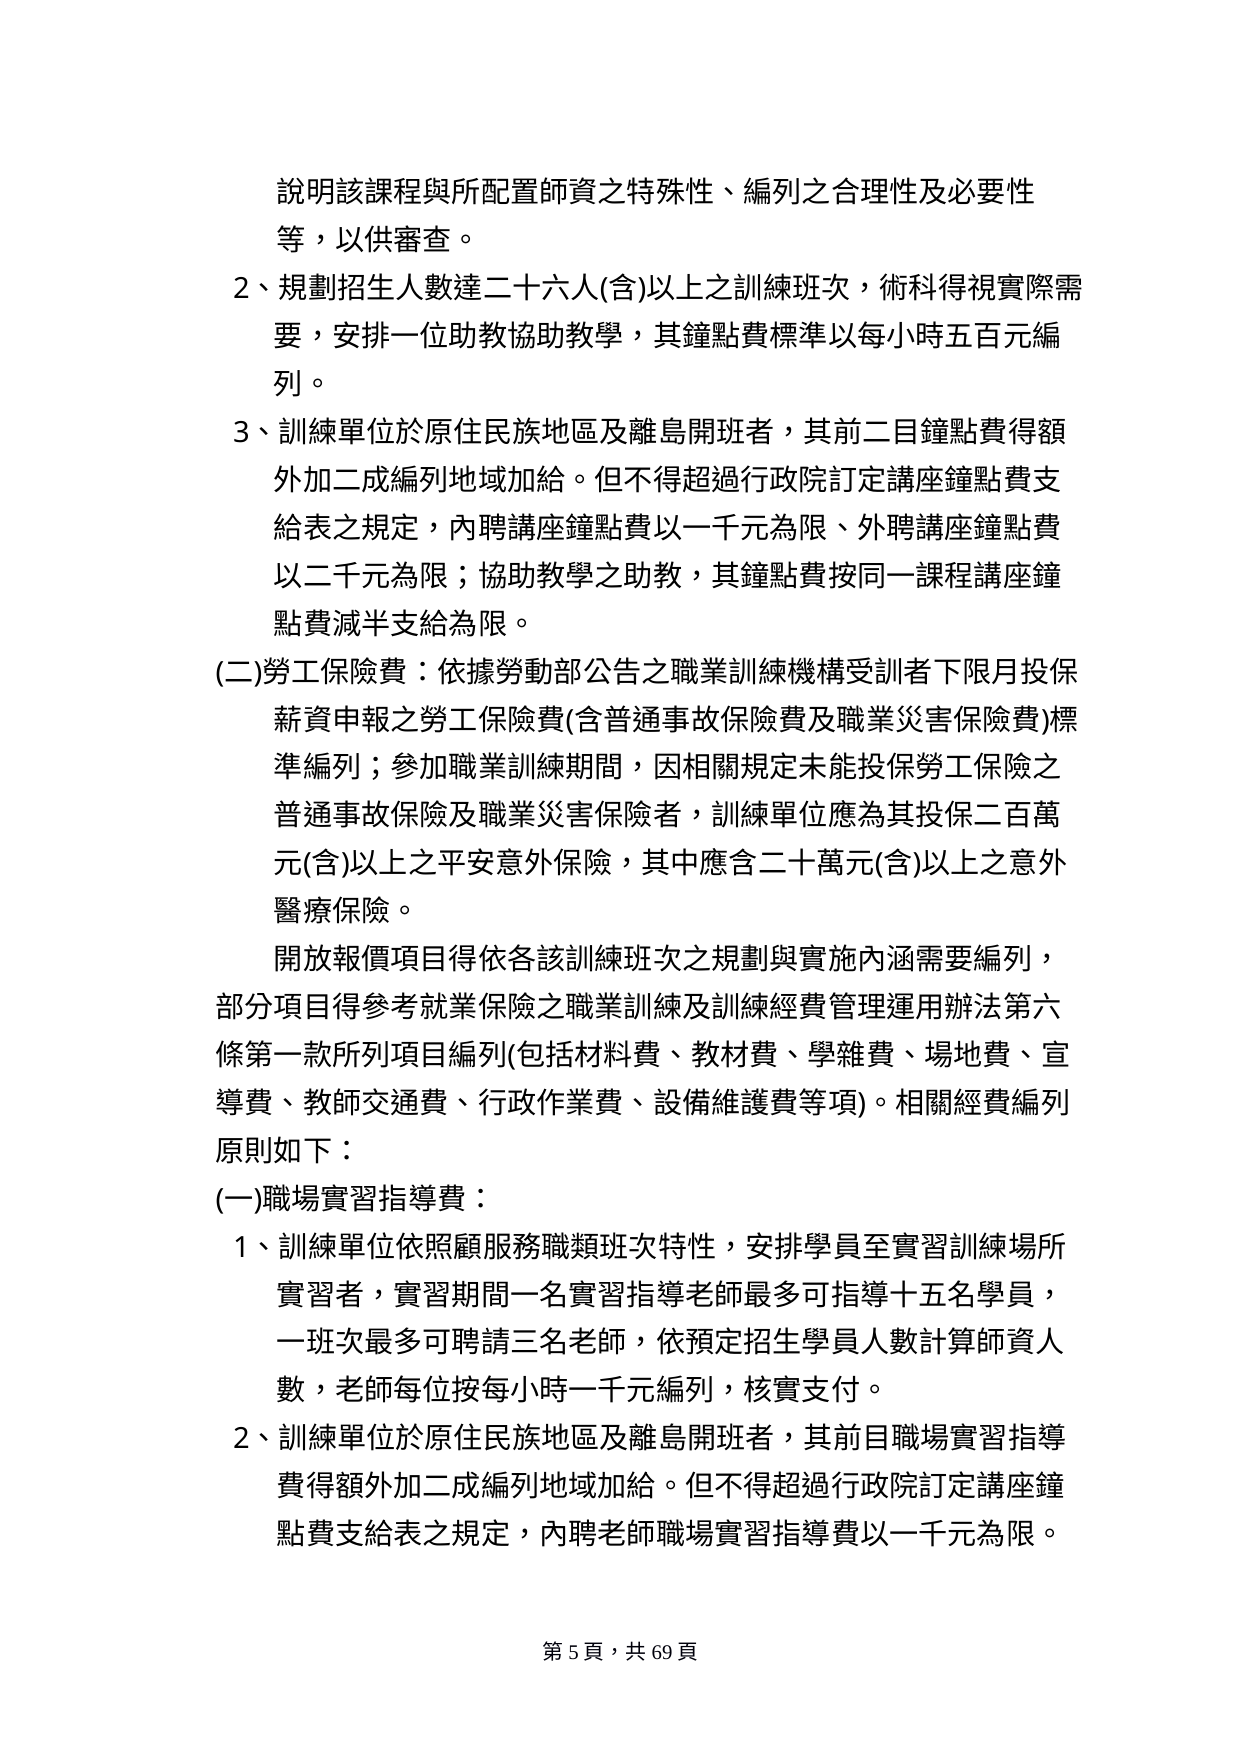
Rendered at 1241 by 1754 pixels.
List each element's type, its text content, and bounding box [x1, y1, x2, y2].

table_cell 說明該課程與所配置師資之特殊性、編列之合理性及必要性等，以供審查。 2、規劃招生人數達二十六人(含)以上之訓練班次，術科得視實際需要，安排一位助教協助教學，其鐘點費標準以每小時五百元編列。 3、訓練單位於原住民族地區及離島開班者，其前二目鐘點費得額外加二成編列地域加給。但不得超過行政院訂定講座鐘點費支給表之規定，內聘講座鐘點費以一千元為限、外聘講座鐘點費以二千元為限；協助教學之助教，其鐘點費按同一課程講座鐘點費減半支給為限。 (二)勞工保險費：依據勞動部公告之職業訓練機構受訓者下限月投保薪資申報之勞工保險費(含普通事故保險費及職業災害保險費)標準編列；參加職業訓練期間，因相關規定未能投保勞工保險之普通事故保險及職業災害保險者，訓練單位應為其投保二百萬元(含)以上之平安意外保險，其中應含二十萬元(含)以上之意外醫療保險。 開放報價項目得依各該訓練班次之規劃與實施內涵需要編列，部分項目得參考就業保險之職業訓練及訓練經費管理運用辦法第六條第一款所列項目編列(包括材料費、教材費、學雜費、場地費、宣導費、教師交通費、行政作業費、設備維護費等項)。相關經費編列原則如下： (一)職場實習指導費： 1、訓練單位依照顧服務職類班次特性，安排學員至實習訓練場所實習者，實習期間一名實習指導老師最多可指導十五名學員，一班次最多可聘請三名老師，依預定招生學員人數計算師資人數，老師每位按每小時一千元編列，核實支付。 2、訓練單位於原住民族地區及離島開班者，其前目職場實習指導費得額外加二成編列地域加給。但不得超過行政院訂定講座鐘點費支給表之規定，內聘老師職場實習指導費以一千元為限。 [163, 165, 1093, 1554]
